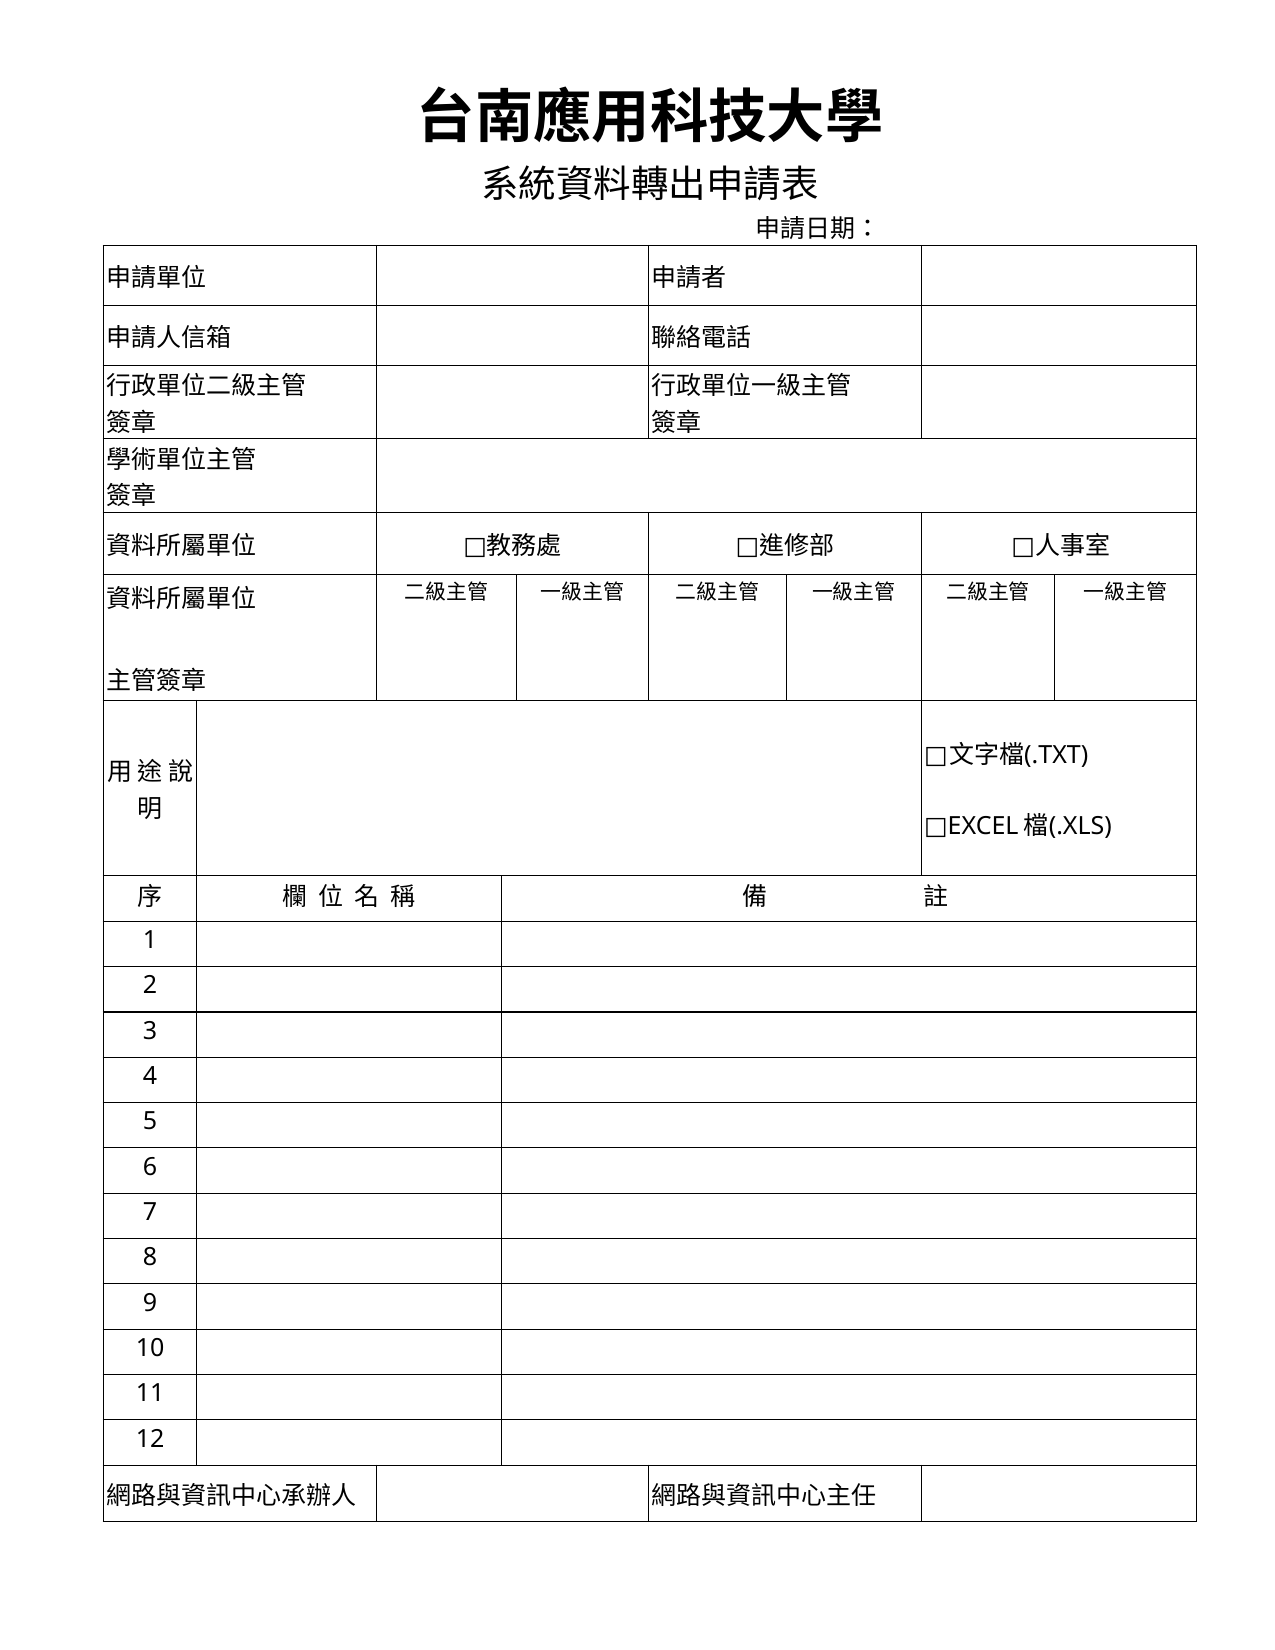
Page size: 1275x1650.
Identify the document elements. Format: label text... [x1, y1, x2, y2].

table_header [922, 246, 1196, 305]
table_cell 用 途 說 明 [104, 701, 196, 875]
table_cell 二級主管 [377, 575, 516, 700]
text 台南應用科技大學 [74, 70, 1225, 154]
table_cell [197, 1058, 501, 1102]
table_cell 1 [104, 922, 196, 966]
table_cell 一級主管 [517, 575, 648, 700]
table_cell 3 [104, 1013, 196, 1057]
table_header 申請單位 [104, 246, 376, 305]
table_cell [922, 306, 1196, 365]
table_cell [197, 701, 921, 875]
table_cell [502, 1420, 1196, 1464]
table_cell 欄 位 名 稱 [197, 876, 501, 921]
table_cell 行政單位二級主管 簽章 [104, 366, 376, 438]
table_cell 11 [104, 1375, 196, 1419]
table_cell 申請人信箱 [104, 306, 376, 365]
table_cell 序 [104, 876, 196, 921]
text 系統資料轉出申請表 [74, 154, 1225, 208]
table_cell [197, 1103, 501, 1147]
table_cell [922, 366, 1196, 438]
table_cell [377, 306, 648, 365]
table_cell □教務處 [377, 513, 648, 574]
table_cell 12 [104, 1420, 196, 1464]
table_cell [502, 1148, 1196, 1193]
table_cell 學術單位主管 簽章 [104, 439, 376, 512]
table_cell [377, 1466, 648, 1521]
table_cell 網路與資訊中心承辦人 [104, 1466, 376, 1521]
table_cell 文字檔(.TXT) □EXCEL檔(.XLS) [922, 701, 1196, 875]
table_cell [197, 967, 501, 1011]
table_cell 聯絡電話 [649, 306, 921, 365]
table_cell [377, 439, 1196, 512]
table_cell [197, 1239, 501, 1283]
table_header [377, 246, 648, 305]
table_cell [502, 967, 1196, 1011]
table_cell 9 [104, 1284, 196, 1328]
table_cell [197, 1148, 501, 1193]
table_cell 6 [104, 1148, 196, 1193]
table_cell [502, 1058, 1196, 1102]
table_cell [922, 1466, 1196, 1521]
table_cell 一級主管 [787, 575, 921, 700]
table_cell 一級主管 [1055, 575, 1196, 700]
table_cell 7 [104, 1194, 196, 1238]
table_cell [197, 1330, 501, 1374]
table_cell □人事室 [922, 513, 1196, 574]
table_cell □進修部 [649, 513, 921, 574]
table_cell 8 [104, 1239, 196, 1283]
table_cell [502, 1330, 1196, 1374]
table_cell [197, 1194, 501, 1238]
table_cell 網路與資訊中心主任 [649, 1466, 921, 1521]
table_cell 二級主管 [649, 575, 786, 700]
table_cell 備 註 [502, 876, 1196, 921]
table_cell [197, 1284, 501, 1328]
table_cell [502, 1375, 1196, 1419]
table_cell [502, 1284, 1196, 1328]
table_cell 5 [104, 1103, 196, 1147]
table_cell [502, 1013, 1196, 1057]
table_cell [197, 922, 501, 966]
table_cell [502, 1103, 1196, 1147]
table_cell [502, 922, 1196, 966]
text 申請日期： [74, 208, 1225, 245]
table_cell 行政單位一級主管 簽章 [649, 366, 921, 438]
table_cell [502, 1239, 1196, 1283]
table_cell 資料所屬單位 主管簽章 [104, 575, 376, 700]
table_cell 4 [104, 1058, 196, 1102]
table_cell [197, 1375, 501, 1419]
table_cell 二級主管 [922, 575, 1054, 700]
table_cell 2 [104, 967, 196, 1011]
table_cell [377, 366, 648, 438]
table_cell 10 [104, 1330, 196, 1374]
table_cell [197, 1420, 501, 1464]
table_cell [502, 1194, 1196, 1238]
table_cell 資料所屬單位 [104, 513, 376, 574]
table_header 申請者 [649, 246, 921, 305]
table_cell [197, 1013, 501, 1057]
